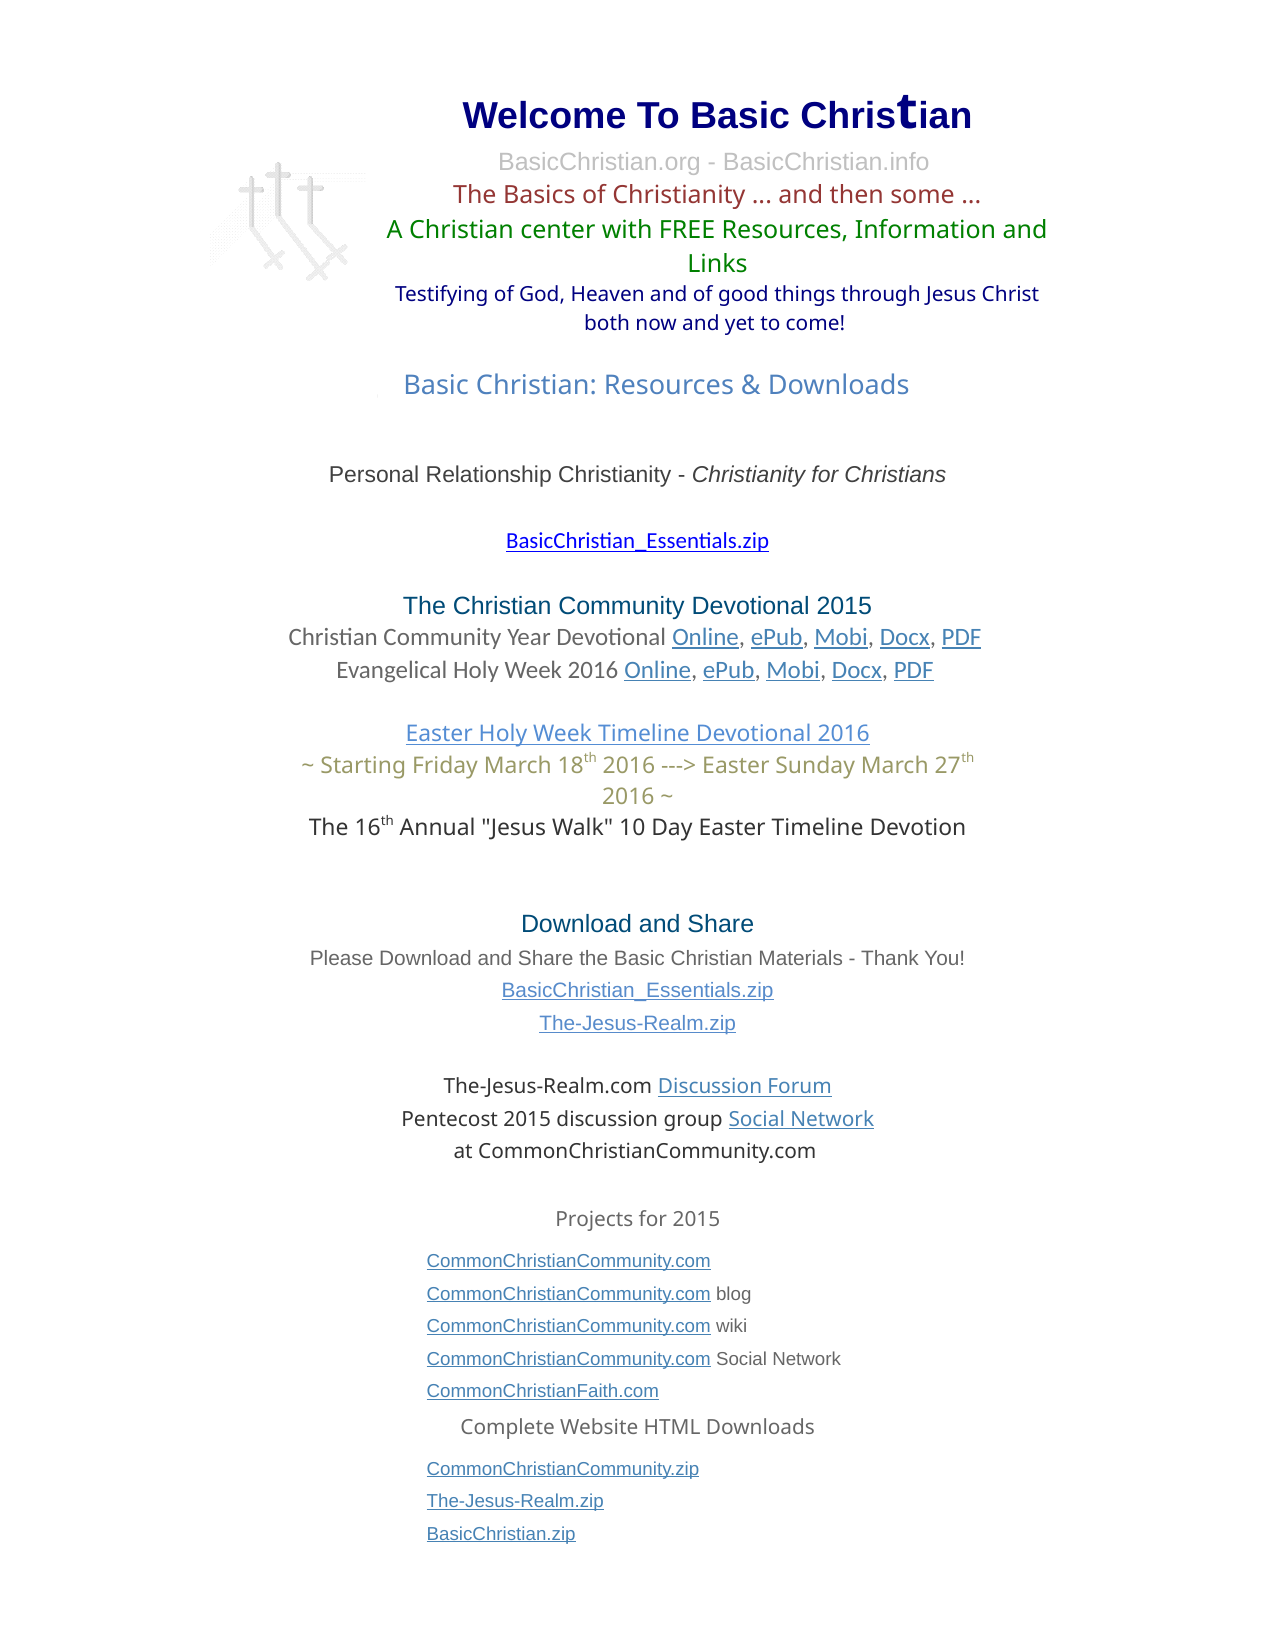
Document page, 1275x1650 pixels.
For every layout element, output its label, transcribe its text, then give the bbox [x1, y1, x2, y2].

subtitle Basic Christian: Resources & Downloads [75, 365, 1200, 427]
picture [209, 127, 366, 284]
text Personal Relationship Christianity - Christianity for Christians [75, 461, 1200, 488]
table_header [77, 715, 274, 1547]
table_cell CommonChristianCommunity.zip The-Jesus-Realm.zip BasicChristian.zip [423, 1444, 852, 1547]
text The Christian Community Devotional 2015 [75, 587, 1200, 619]
table_header Welcome To Basic Christian BasicChristian.org - BasicChristian.info The Basics of Christianity ... and then some ... A Christian center with FREE Resources, Information and Links Testifying of God, Heaven and of good things through Jesus Christ both now and yet to come! [366, 75, 1069, 336]
table_header [1001, 715, 1198, 1547]
table_cell Complete Website HTML Downloads [423, 1405, 852, 1443]
text Christian Community Year Devotional Online, ePub, Mobi, Docx, PDF Evangelical Holy Week 2016 Online, ePub, Mobi, Docx, PDF [75, 619, 1200, 684]
table_header [206, 75, 366, 336]
table_cell Easter Holy Week Timeline Devotional 2016 ~ Starting Friday March 18th 2016 ---> Easter Sunday March 27th 2016 ~ The 16th Annual "Jesus Walk" 10 Day Easter Timeline Devotion Download and Share Please Download and Share the Basic Christian Materials - Thank You! BasicChristian_Essentials.zip The-Jesus-Realm.zip The-Jesus-Realm.com Discussion Forum Pentecost 2015 discussion group Social Network at CommonChristianCommunity.com [274, 717, 1001, 1547]
text BasicChristian_Essentials.zip [75, 522, 1200, 587]
table_header Projects for 2015 [423, 1197, 852, 1236]
table_cell CommonChristianCommunity.com CommonChristianCommunity.com blog CommonChristianCommunity.com wiki CommonChristianCommunity.com Social Network CommonChristianFaith.com [423, 1236, 852, 1405]
